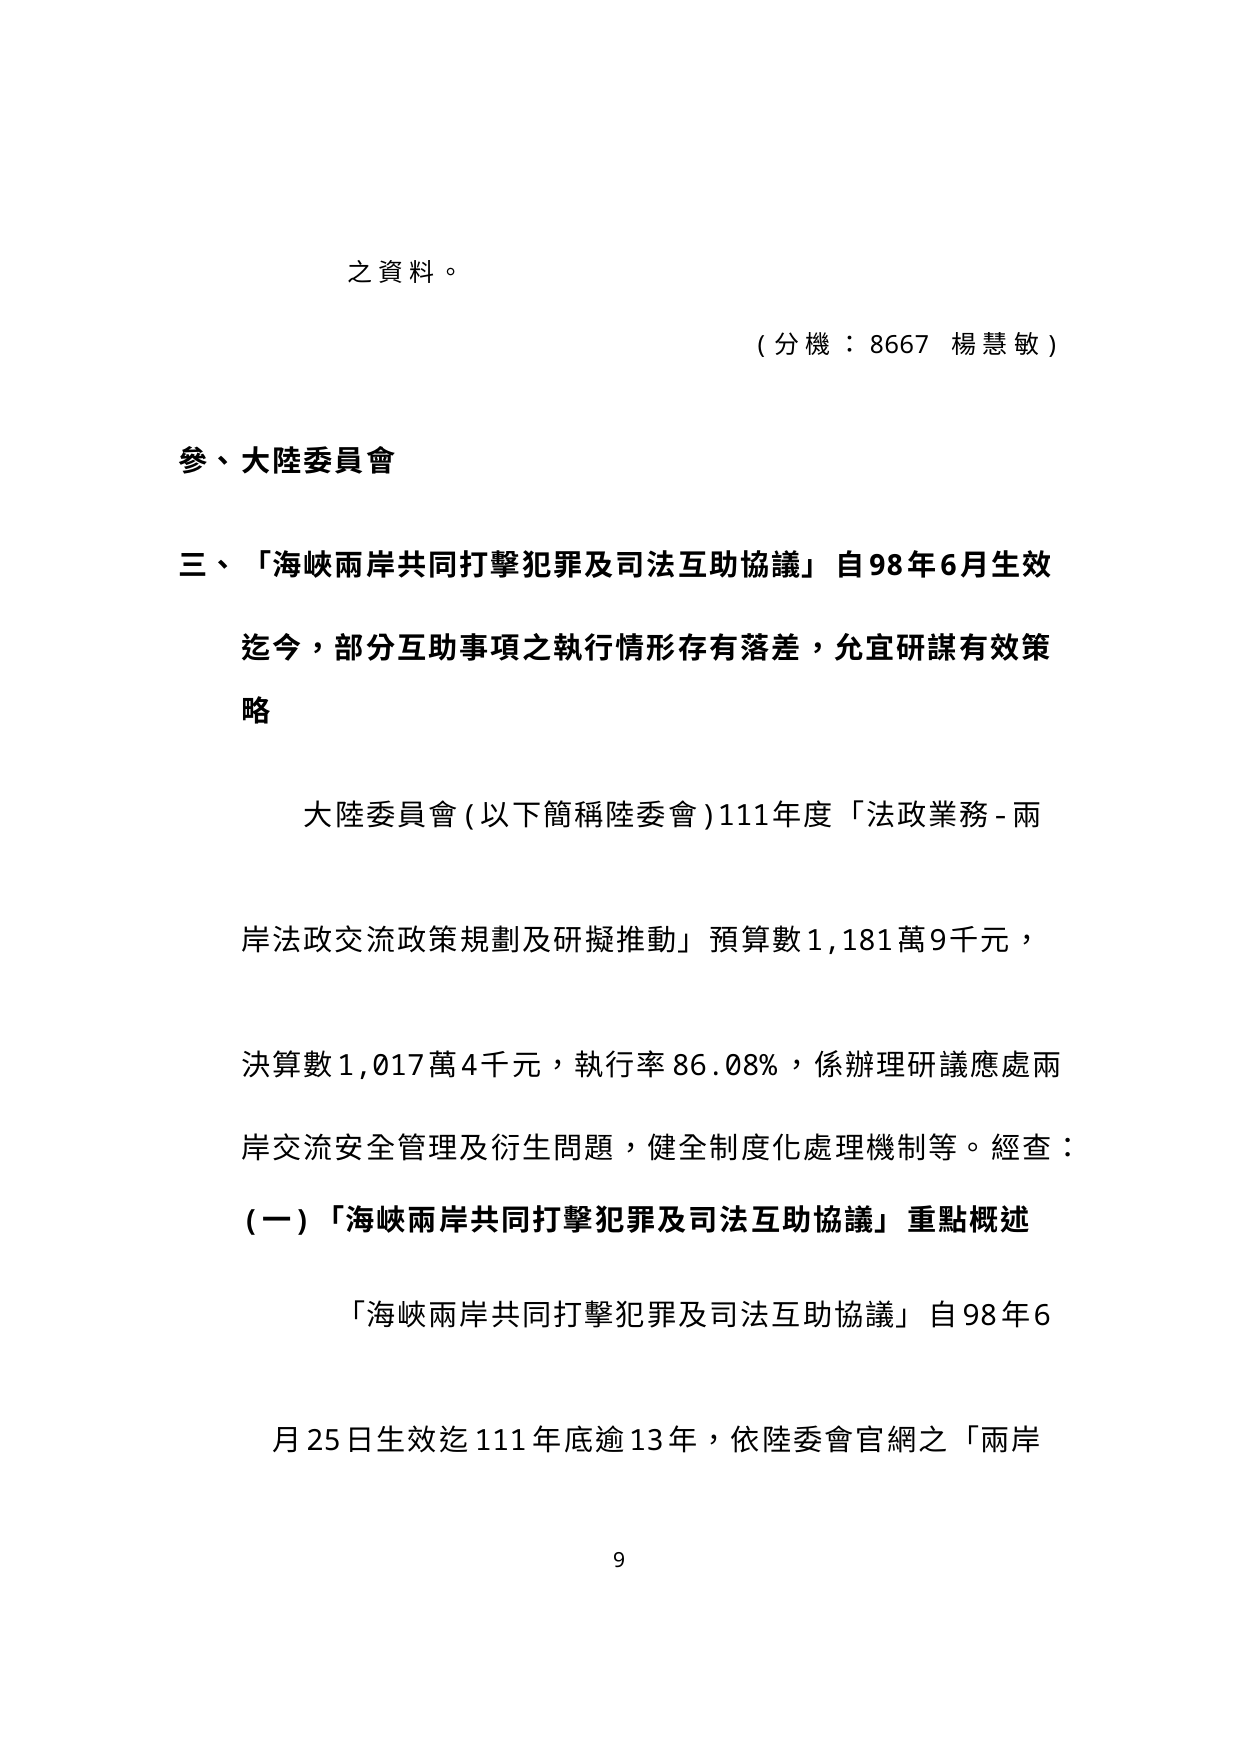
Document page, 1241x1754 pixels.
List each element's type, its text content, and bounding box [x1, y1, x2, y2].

text 大陸委員會(以下簡稱陸委會)111年度「法政業務-兩岸法政交流政策規劃及研擬推動」預算數1,181萬9千元，決算數1,017萬4千元，執行率86.08%，係辦理研議應處兩岸交流安全管理及衍生問題，健全制度化處理機制等。經查： [236, 729, 1063, 1167]
text 「海峽兩岸共同打擊犯罪及司法互助協議」自98年6月25日生效迄111年底逾13年，依陸委會官網之「兩岸二十一項協議執行成效（上網版）」揭示，兩岸在共同打擊犯罪、人員遣返等司法互助事項方面，已逐步建立制度化之協處機制，並將兩岸合作打擊跨境毒品走私犯罪、電信網路詐騙犯罪、危害食品及藥品安全犯罪等案件，列為本項協議重點工作；又對於國人在大陸遭拘留、羈押及服刑等之人身安全保障（包含家屬探視、聘請律師、假釋、保外就醫及受刑人接返等權益事項）亦為重點項目，已將國人在大陸人身安全通報與家屬探視機制納入協議，並不斷敦促陸方相關部門確實執行。 [266, 1229, 1063, 1479]
text 參、大陸委員會 [177, 417, 1063, 479]
text (一)「海峽兩岸共同打擊犯罪及司法互助協議」重點概述 [236, 1167, 1063, 1229]
text 資料來源：整理自中選會107-111年度決算書及中選會提供之資料。 [237, 229, 1063, 292]
text 三、「海峽兩岸共同打擊犯罪及司法互助協議」自98年6月生效迄今，部分互助事項之執行情形存有落差，允宜研謀有效策略 [177, 479, 1063, 729]
text (分機：8667 楊慧敏) [177, 292, 1063, 354]
